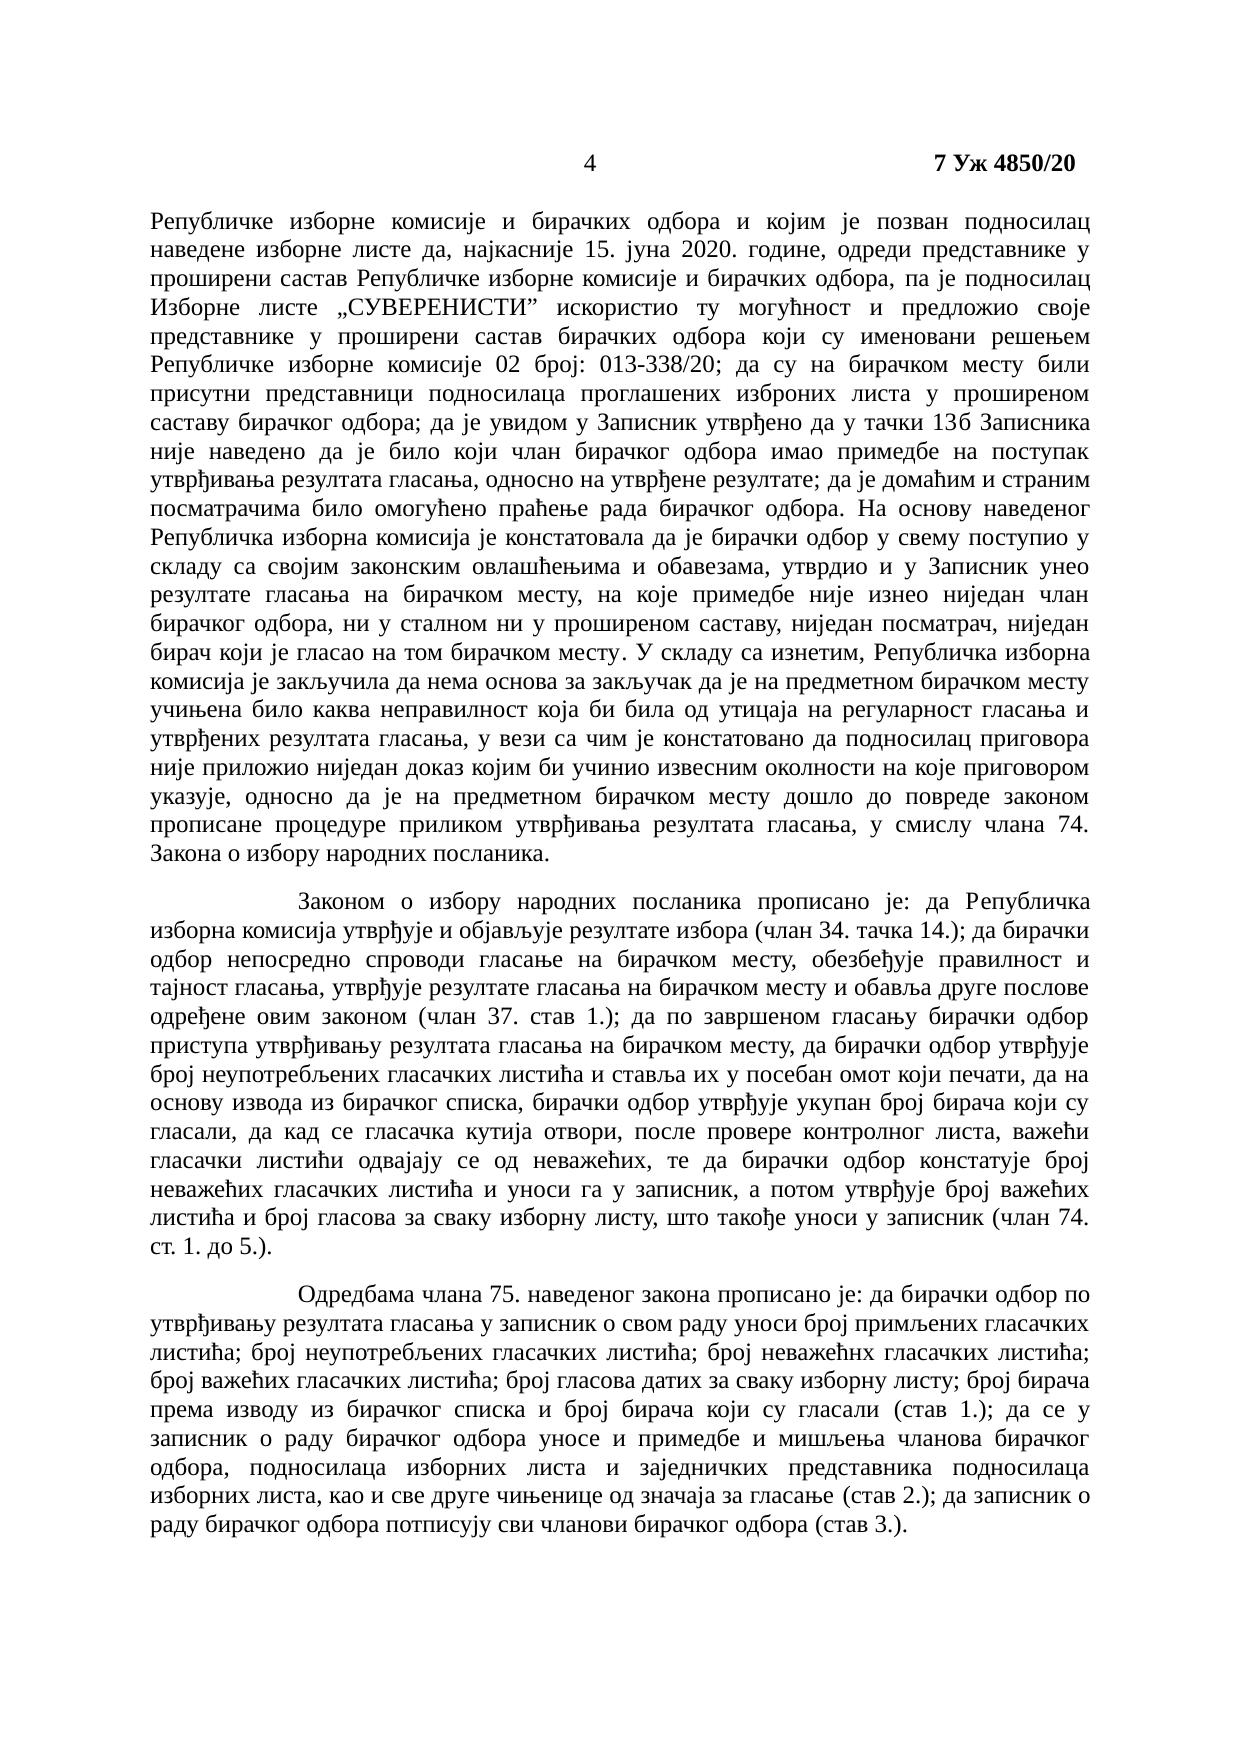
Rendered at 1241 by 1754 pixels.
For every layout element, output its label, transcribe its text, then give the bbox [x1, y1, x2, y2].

text Републичке изборне комисије и бирачких одбора и којим је позван подносилац наведене изборне листе да, најкасније 15. јуна 2020. године, одреди представнике у проширени састав Републичке изборне комисије и бирачких одбора, па је подносилац Изборне листе „СУВЕРЕНИСТИ” искористио ту могућност и предложио своје представнике у проширени састав бирачких одбора који су именовани решењем Републичке изборне комисије 02 број: 013-338/20; да су на бирачком месту били присутни представници подносилаца проглашених изброних листа у проширеном саставу бирачког одбора; да је увидом у Записник утврђено да у тачки 13б Записника није наведено да је било који члан бирачког одбора имао примедбе на поступак утврђивања резултата гласања, односно на утврђене резултате; да је домаћим и страним посматрачима било омогућено праћење рада бирачког одбора. На основу наведеног Републичка изборна комисија је констатовала да је бирачки одбор у свему поступио у складу са својим законским овлашћењима и обавезама, утврдио и у Записник унео резултате гласања на бирачком месту, на које примедбе није изнео ниједан члан бирачког одбора, ни у сталном ни у проширеном саставу, ниједан посматрач, ниједан бирач који је гласао на том бирачком месту. У складу са изнетим, Републичка изборна комисија је закључила да нема основа за закључак да је на предметном бирачком месту учињена било каква неправилност која би била од утицаја на регуларност гласања и утврђених резултата гласања, у вези са чим је констатовано да подносилац приговора није приложио ниједан доказ којим би учинио извесним околности на које приговором указује, односно да је на предметном бирачком месту дошло до повреде законом прописане процедуре приликом утврђивања резултата гласања, у смислу члана 74. Закона о избору народних посланика. [150, 206, 1091, 867]
text Законом о избору народних посланика прописано је: да Републичка изборна комисија утврђује и објављује резултате избора (члан 34. тачка 14.); да бирачки одбор непосредно спроводи гласање на бирачком месту, обезбеђује правилност и тајност гласања, утврђује резултате гласања на бирачком месту и обавља друге послове одређене овим законом (члан 37. став 1.); да по завршеном гласању бирачки одбор приступа утврђивању резултата гласања на бирачком месту, да бирачки одбор утврђује број неупотребљених гласачких листића и ставља их у посебан омот који печати, да на основу извода из бирачког списка, бирачки одбор утврђује укупан број бирача који су гласали, да кад се гласачка кутија отвори, после провере контролног листа, важећи гласачки листићи одвајају се од неважећих, те да бирачки одбор констатује број неважећих гласачких листића и уноси га у записник, а потом утврђује број важећих листића и број гласова за сваку изборну листу, што такође уноси у записник (члан 74. ст. 1. до 5.). [150, 886, 1091, 1260]
text Одредбама члана 75. наведеног закона прописано је: да бирачки одбор по утврђивању резултата гласања у записник о свом раду уноси број примљених гласачких листића; број неупотребљених гласачких листића; број неважећнх гласачких листића; број важећих гласачких листића; број гласова датих за сваку изборну листу; број бирача према изводу из бирачког списка и број бирача који су гласали (став 1.); да се у записник о раду бирачког одбора уносе и примедбе и мишљења чланова бирачког одбора, подносилаца изборних листа и заједничких представника подносилаца изборних листа, као и све друге чињенице од значаја за гласање (став 2.); да записник о раду бирачког одбора потписују сви чланови бирачког одбора (став 3.). [150, 1279, 1091, 1538]
